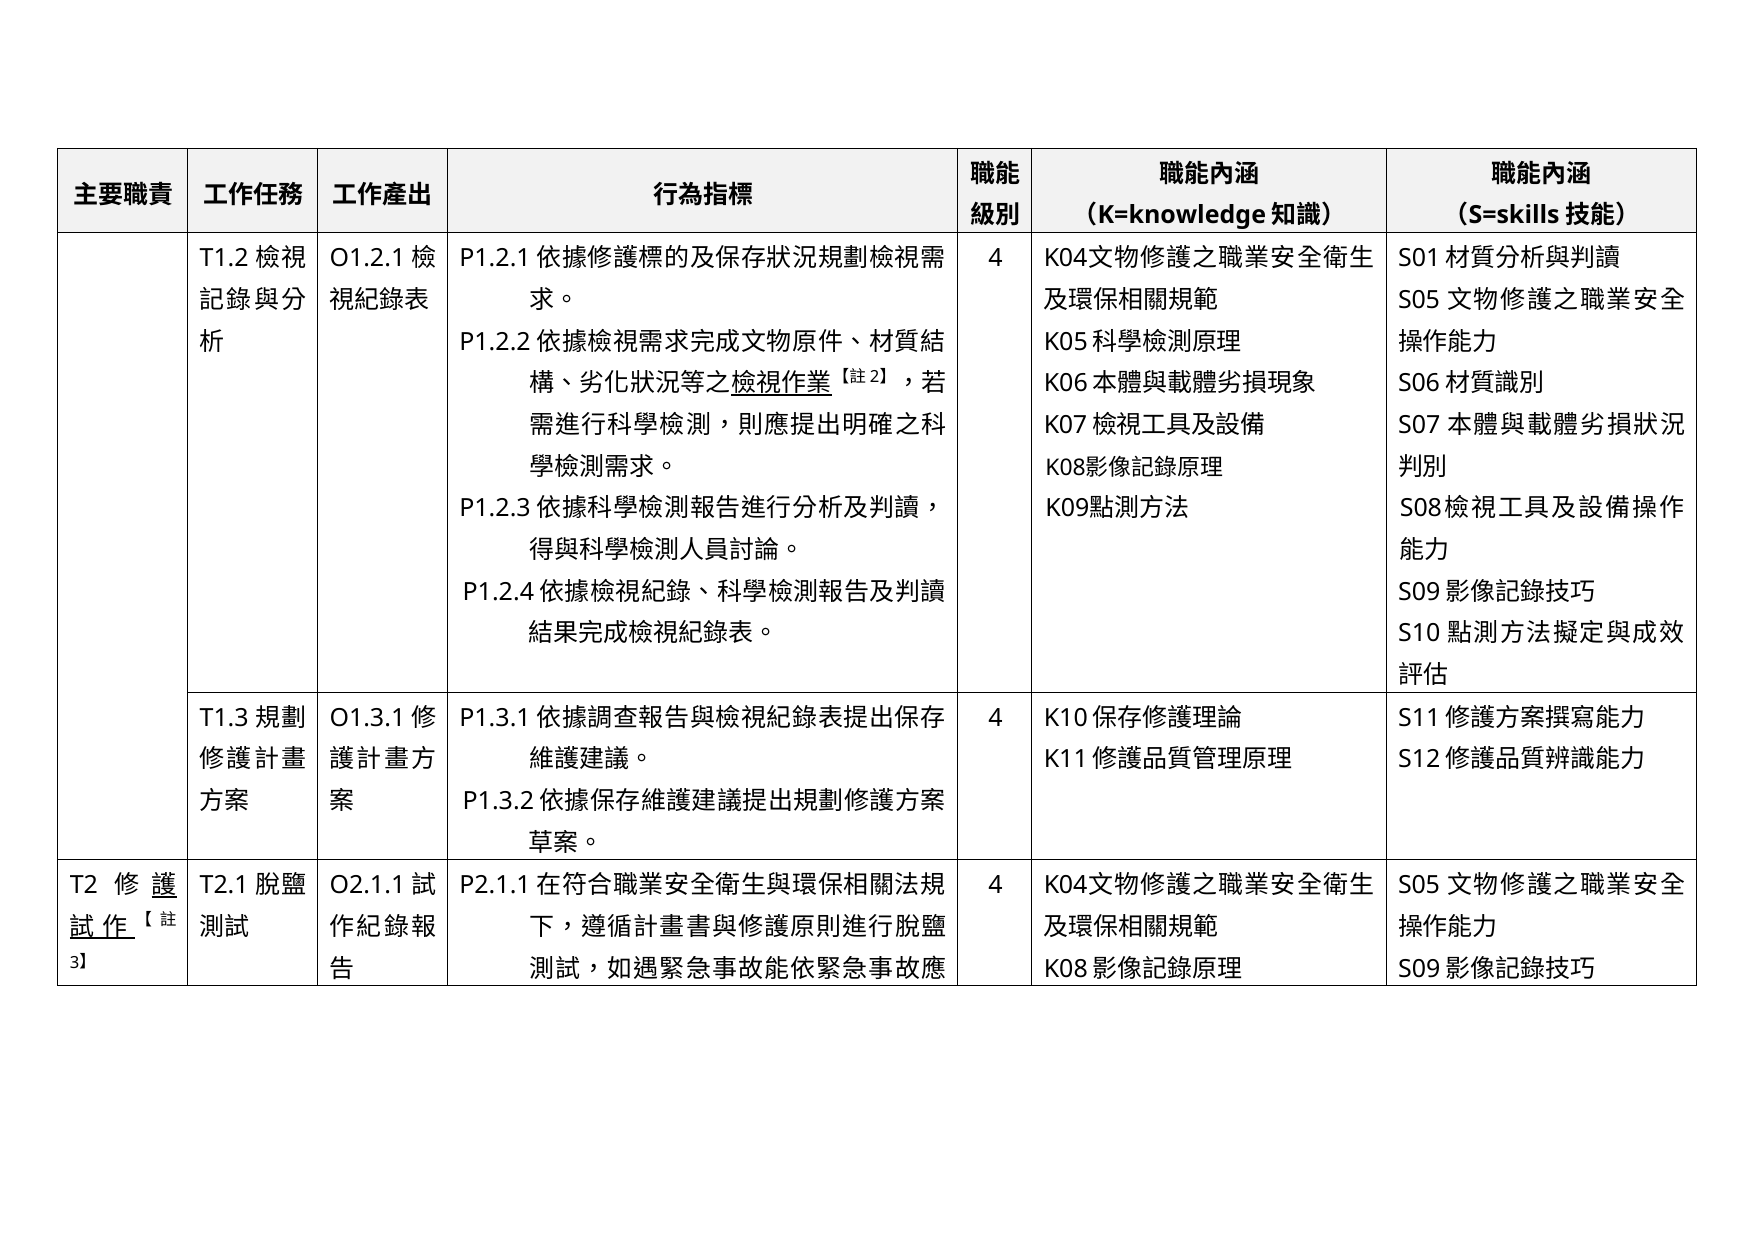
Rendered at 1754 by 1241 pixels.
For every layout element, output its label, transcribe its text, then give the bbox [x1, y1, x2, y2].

table_cell S01材質分析與判讀 S05文物修護之職業安全操作能力 S06材質識別 S07本體與載體劣損狀況判別 S08檢視工具及設備操作能力 S09影像記錄技巧 S10點測方法擬定與成效評估 [1387, 233, 1696, 692]
table_header 主要職責 [58, 149, 187, 232]
table_cell P2.1.1在符合職業安全衛生與環保相關法規下，遵循計畫書與修護原則進行脫鹽測試，如遇緊急事故能依緊急事故應 [448, 860, 957, 985]
table_header 職能內涵 （K=knowledge知識） [1032, 149, 1386, 232]
table_header 工作產出 [318, 149, 447, 232]
table_header 行為指標 [448, 149, 957, 232]
table_cell P1.3.1依據調查報告與檢視紀錄表提出保存維護建議。 P1.3.2依據保存維護建議提出規劃修護方案草案。 [448, 693, 957, 859]
table_header 職能內涵 （S=skills技能） [1387, 149, 1696, 232]
table_cell T1.3規劃修護計畫方案 [188, 693, 317, 859]
table_cell P1.2.1依據修護標的及保存狀況規劃檢視需求。 P1.2.2依據檢視需求完成文物原件、材質結構、劣化狀況等之檢視作業【註2】，若需進行科學檢測，則應提出明確之科學檢測需求。 P1.2.3依據科學檢測報告進行分析及判讀，得與科學檢測人員討論。 P1.2.4依據檢視紀錄、科學檢測報告及判讀結果完成檢視紀錄表。 [448, 233, 957, 692]
table_cell K04文物修護之職業安全衛生及環保相關規範 K08影像記錄原理 [1032, 860, 1386, 985]
table_cell O2.1.1試作紀錄報告 [318, 860, 447, 985]
table_cell 4 [958, 860, 1031, 985]
table_cell S05文物修護之職業安全操作能力 S09影像記錄技巧 [1387, 860, 1696, 985]
table_cell S11修護方案撰寫能力 S12修護品質辨識能力 [1387, 693, 1696, 859]
table_header 工作任務 [188, 149, 317, 232]
table_cell K04文物修護之職業安全衛生及環保相關規範 K05科學檢測原理 K06本體與載體劣損現象 K07檢視工具及設備 K08影像記錄原理 K09點測方法 [1032, 233, 1386, 692]
table_cell T1.2檢視記錄與分析 [188, 233, 317, 692]
table_cell T2修護試作【註3】 [58, 860, 187, 985]
table_cell O1.2.1檢視紀錄表 [318, 233, 447, 692]
table_header 職能級別 [958, 149, 1031, 232]
table_cell K10保存修護理論 K11修護品質管理原理 [1032, 693, 1386, 859]
table_cell 4 [958, 693, 1031, 859]
table_cell O1.3.1修護計畫方案 [318, 693, 447, 859]
table_cell [58, 233, 187, 859]
table_cell 4 [958, 233, 1031, 692]
table_cell T2.1脫鹽測試 [188, 860, 317, 985]
